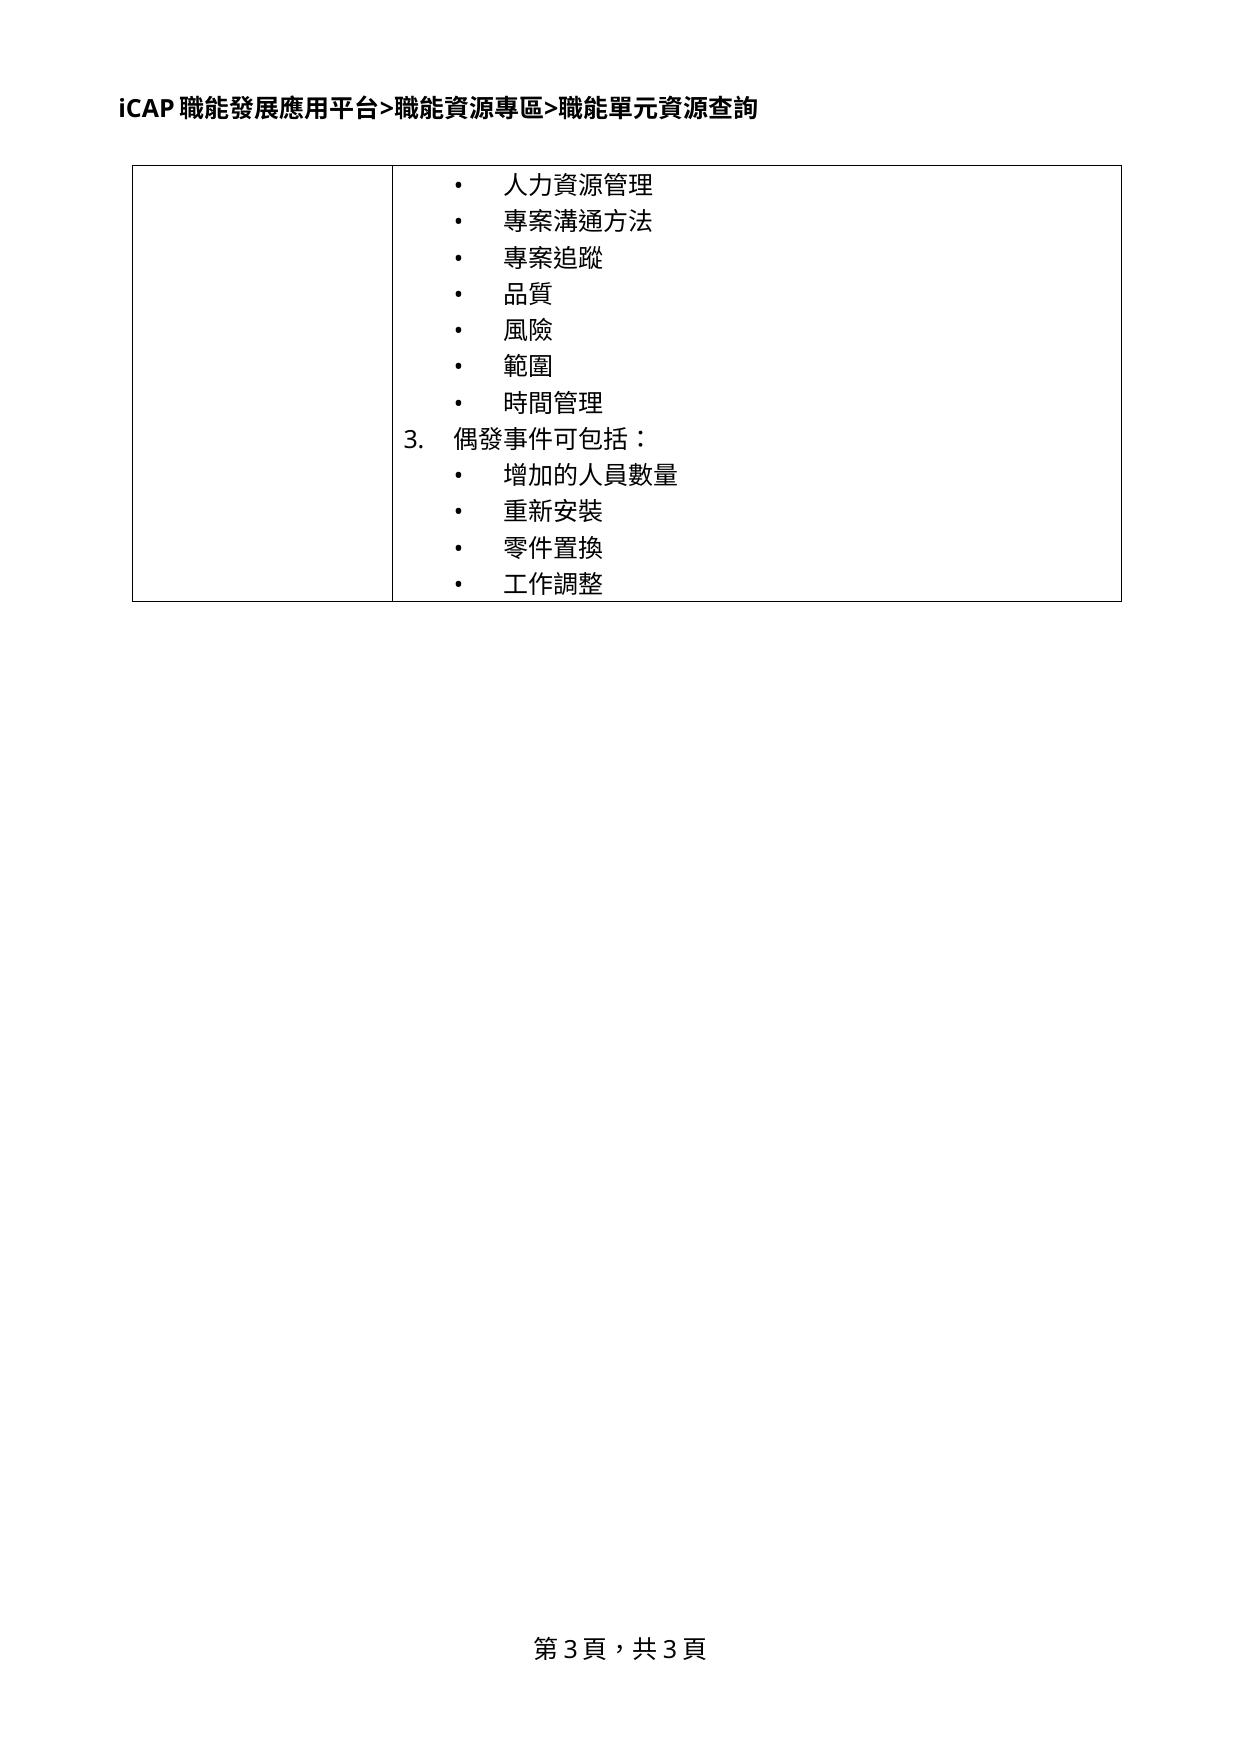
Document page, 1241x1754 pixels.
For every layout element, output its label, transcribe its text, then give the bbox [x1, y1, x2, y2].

table_cell 專案管理流程可包括： 排定日程 所受限制 偶發事件 要徑法 要徑 甘特圖 計畫評核術（PERT） 專案變數 評核 殘值 變因 活動可包括： 合約與採購 成本管理 人力資源管理 專案溝通方法 專案追蹤 品質 風險 範圍 時間管理 偶發事件可包括： 增加的人員數量 重新安裝 零件置換 工作調整 [393, 166, 1121, 601]
table_cell [133, 166, 392, 601]
